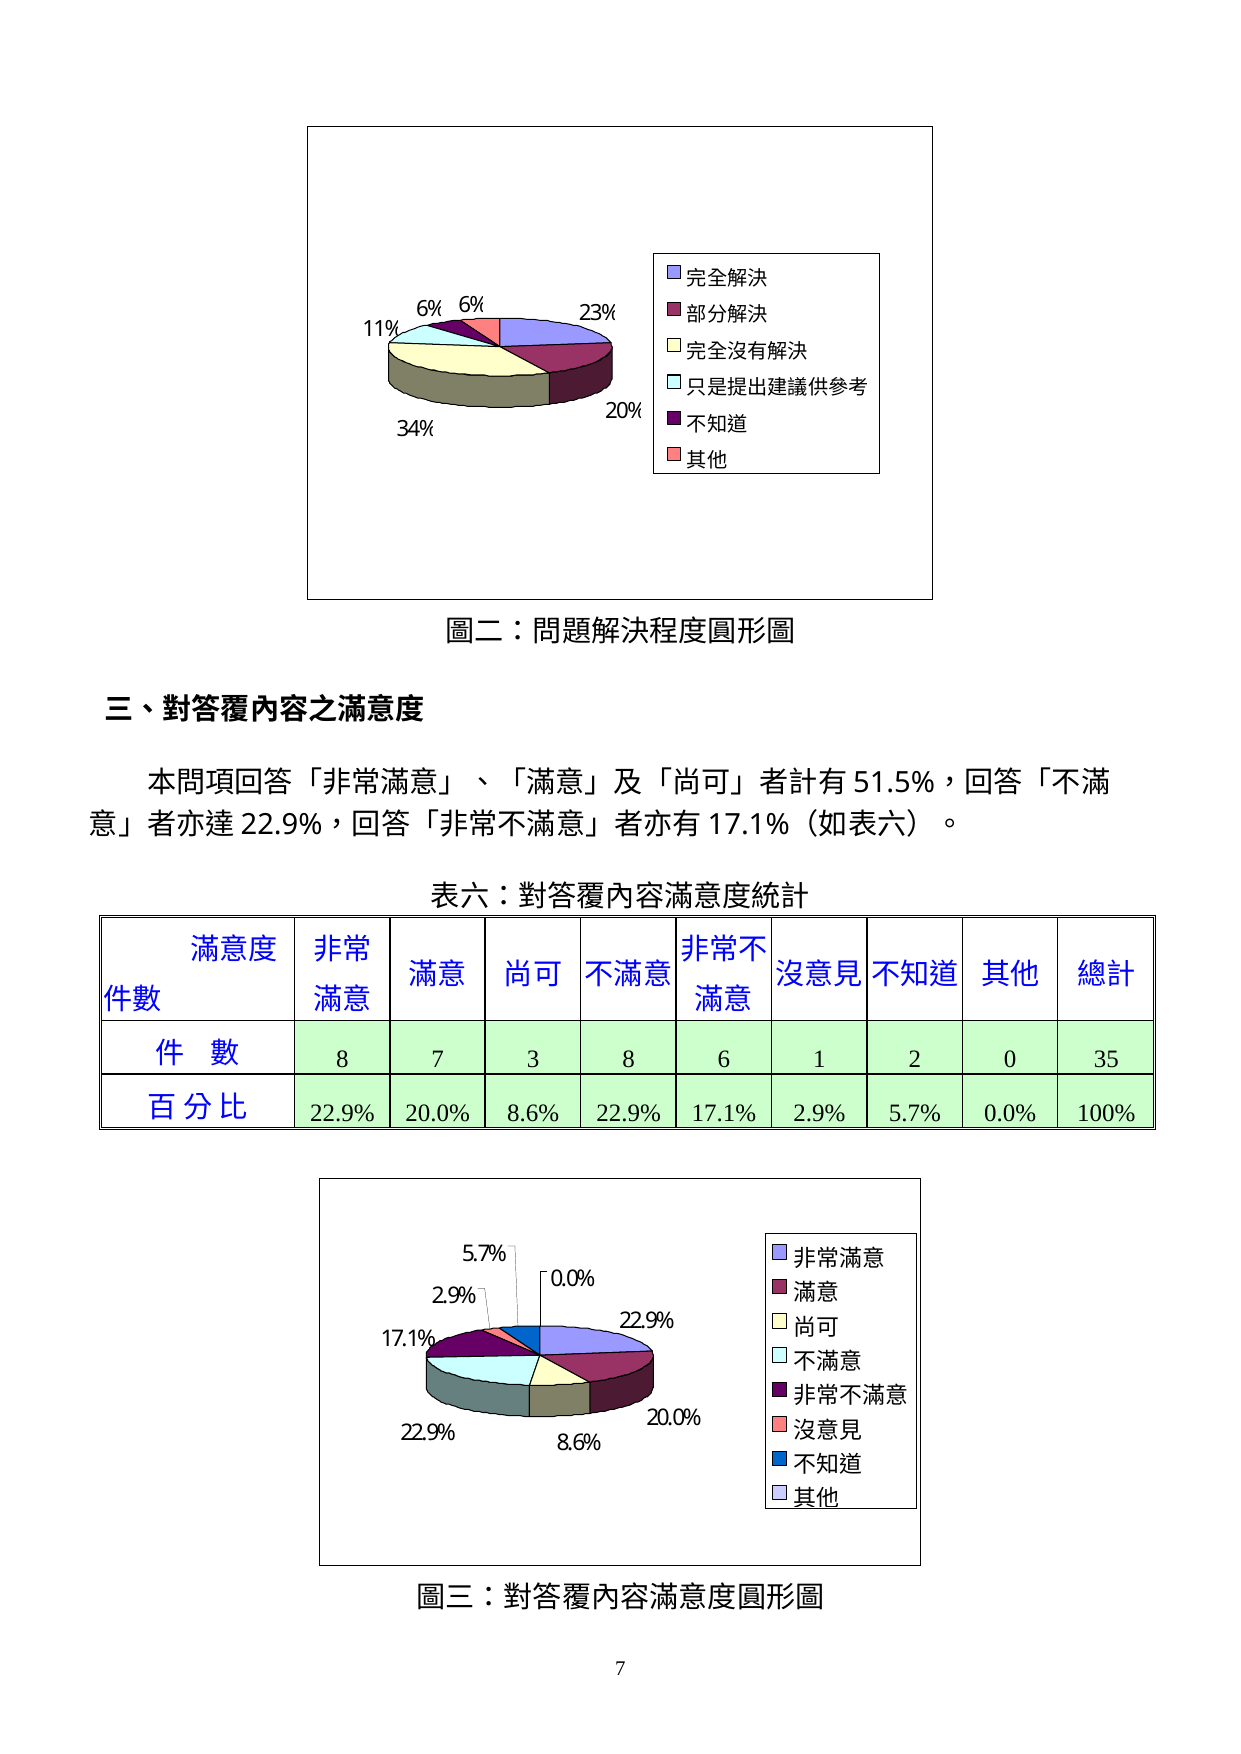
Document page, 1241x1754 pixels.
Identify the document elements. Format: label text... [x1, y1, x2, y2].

table_header 非常 滿意 [295, 918, 389, 1020]
table_cell 件 數 [102, 1021, 294, 1073]
table_cell 20.0% [391, 1075, 484, 1127]
table_cell 0.0% [963, 1075, 1057, 1127]
table_cell 8 [295, 1021, 389, 1073]
text 圖二：問題解決程度圓形圖 [89, 608, 1152, 650]
table_cell 5.7% [868, 1075, 962, 1127]
table_cell 0 [963, 1021, 1057, 1073]
table_header 非常不滿意 [677, 918, 771, 1020]
table_cell 8 [581, 1021, 675, 1073]
text 表六：對答覆內容滿意度統計 [89, 872, 1152, 914]
table_cell 3 [486, 1021, 580, 1073]
table_cell 1 [772, 1021, 866, 1073]
table_header 不滿意 [581, 918, 675, 1020]
table_cell 17.1% [677, 1075, 771, 1127]
text 本問項回答「非常滿意」、「滿意」及「尚可」者計有51.5%，回答「不滿意」者亦達22.9%，回答「非常不滿意」者亦有17.1%（如表六）。 [89, 758, 1152, 843]
table_cell 35 [1058, 1021, 1153, 1073]
table_header 其他 [963, 918, 1057, 1020]
table_header 尚可 [486, 918, 580, 1020]
text 圖三：對答覆內容滿意度圓形圖 [89, 1574, 1152, 1616]
table_cell 6 [677, 1021, 771, 1073]
table_header 滿意 [391, 918, 484, 1020]
table_cell 100% [1058, 1075, 1153, 1127]
table_cell 22.9% [295, 1075, 389, 1127]
table_cell 7 [391, 1021, 484, 1073]
table_header 滿意度 件數 [102, 918, 294, 1020]
table_header 總計 [1058, 918, 1153, 1020]
table_cell 2.9% [772, 1075, 866, 1127]
table_cell 百 分 比 [102, 1075, 294, 1127]
table_header 不知道 [868, 918, 962, 1020]
table_cell 8.6% [486, 1075, 580, 1127]
table_header 沒意見 [772, 918, 866, 1020]
table_cell 2 [868, 1021, 962, 1073]
subtitle 三、對答覆內容之滿意度 [89, 679, 1152, 729]
table_cell 22.9% [581, 1075, 675, 1127]
